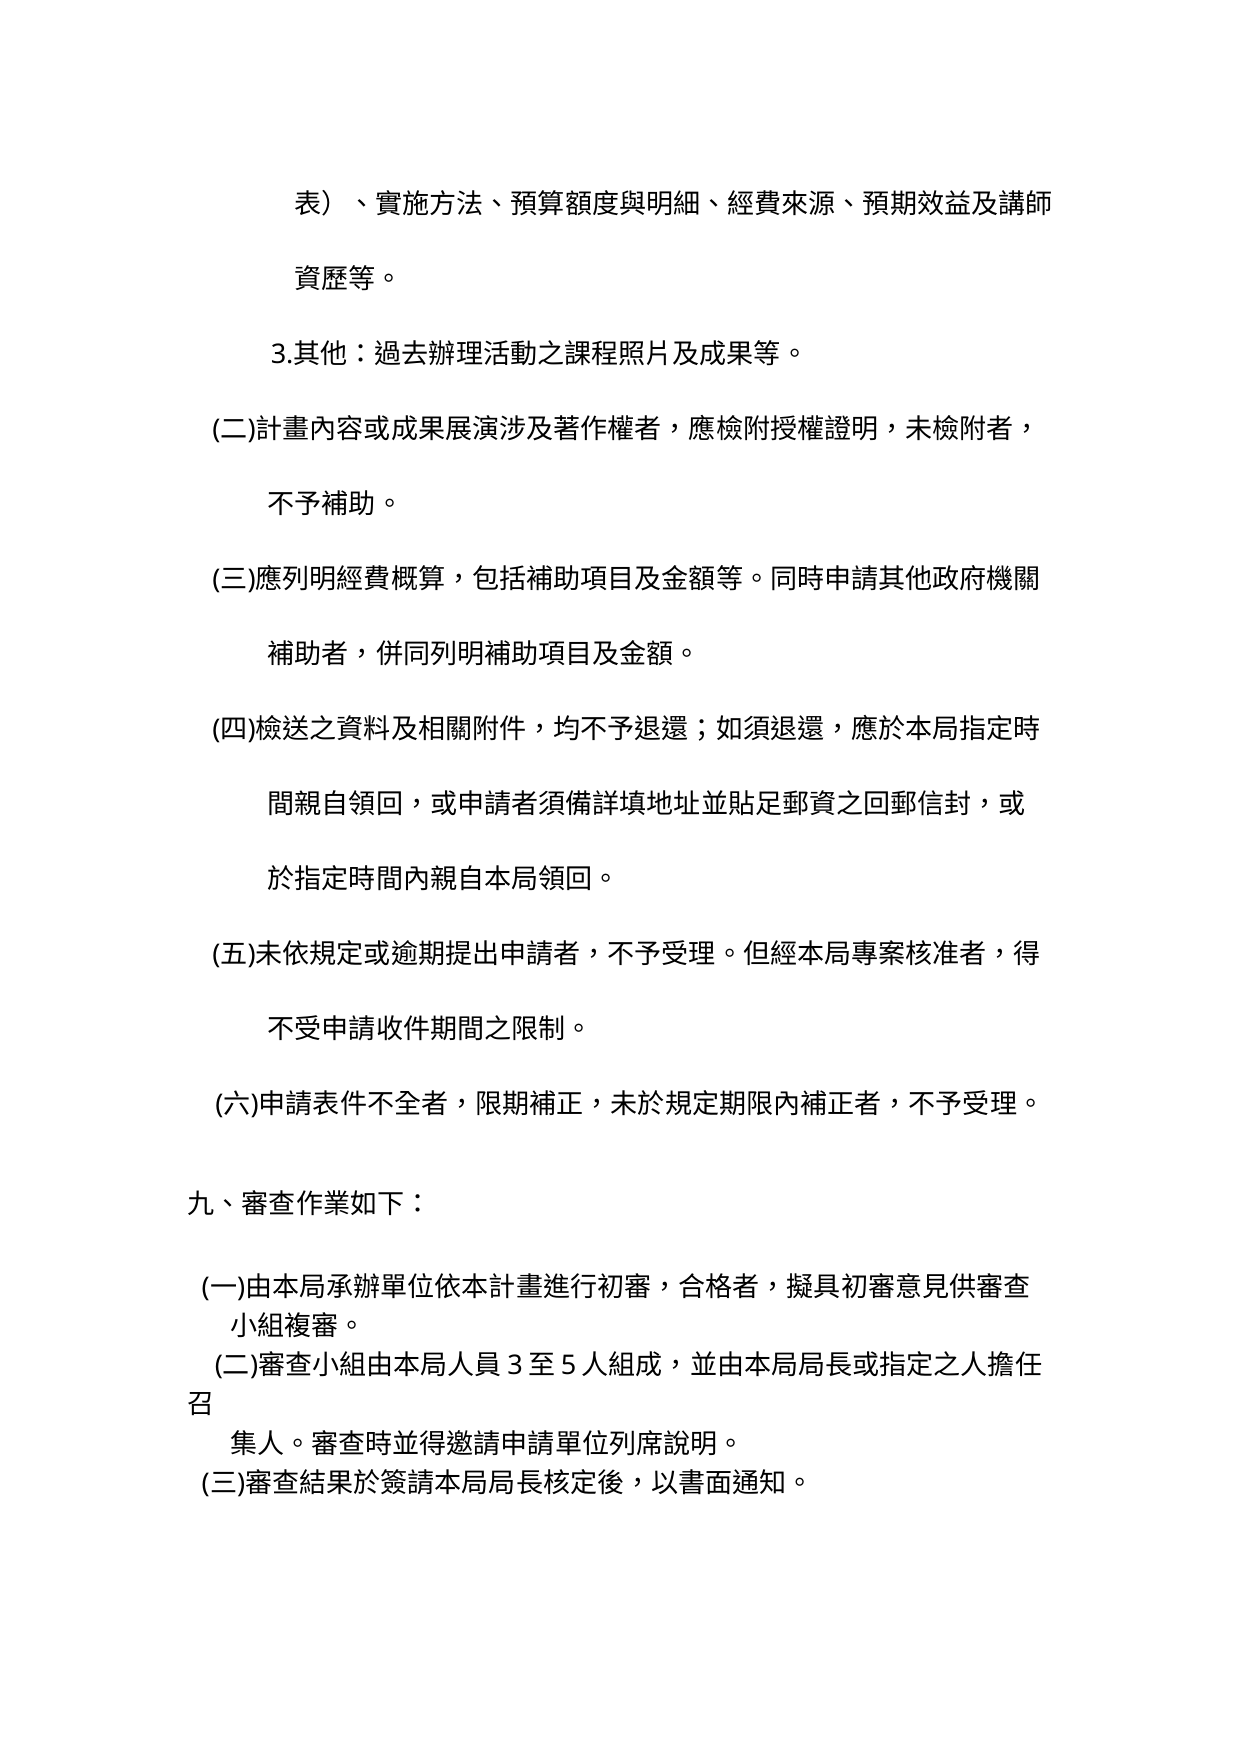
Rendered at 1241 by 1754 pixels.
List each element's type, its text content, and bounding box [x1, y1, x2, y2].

text (三)審查結果於簽請本局局長核定後，以書面通知。 [187, 1461, 1053, 1500]
text (三)應列明經費概算，包括補助項目及金額等。同時申請其他政府機關補助者，併同列明補助項目及金額。 [212, 539, 1053, 689]
text (六)申請表件不全者，限期補正，未於規定期限內補正者，不予受理。 [215, 1064, 1053, 1139]
text 集人。審查時並得邀請申請單位列席說明。 [187, 1422, 1053, 1461]
text (五)未依規定或逾期提出申請者，不予受理。但經本局專案核准者，得不受申請收件期間之限制。 [212, 914, 1053, 1064]
text (四)檢送之資料及相關附件，均不予退還；如須退還，應於本局指定時間親自領回，或申請者須備詳填地址並貼足郵資之回郵信封，或於指定時間內親自本局領回。 [212, 689, 1053, 914]
text (二)計畫內容或成果展演涉及著作權者，應檢附授權證明，未檢附者，不予補助。 [212, 389, 1053, 539]
text (二)審查小組由本局人員3至5人組成，並由本局局長或指定之人擔任召 [187, 1343, 1053, 1422]
text (一)由本局承辦單位依本計畫進行初審，合格者，擬具初審意見供審查 [187, 1264, 1053, 1304]
text 小組複審。 [187, 1304, 1053, 1343]
text 九、審查作業如下： [187, 1164, 1053, 1239]
text 表）、實施方法、預算額度與明細、經費來源、預期效益及講師資歷等。 [271, 164, 1053, 314]
text 3.其他：過去辦理活動之課程照片及成果等。 [271, 314, 1053, 389]
